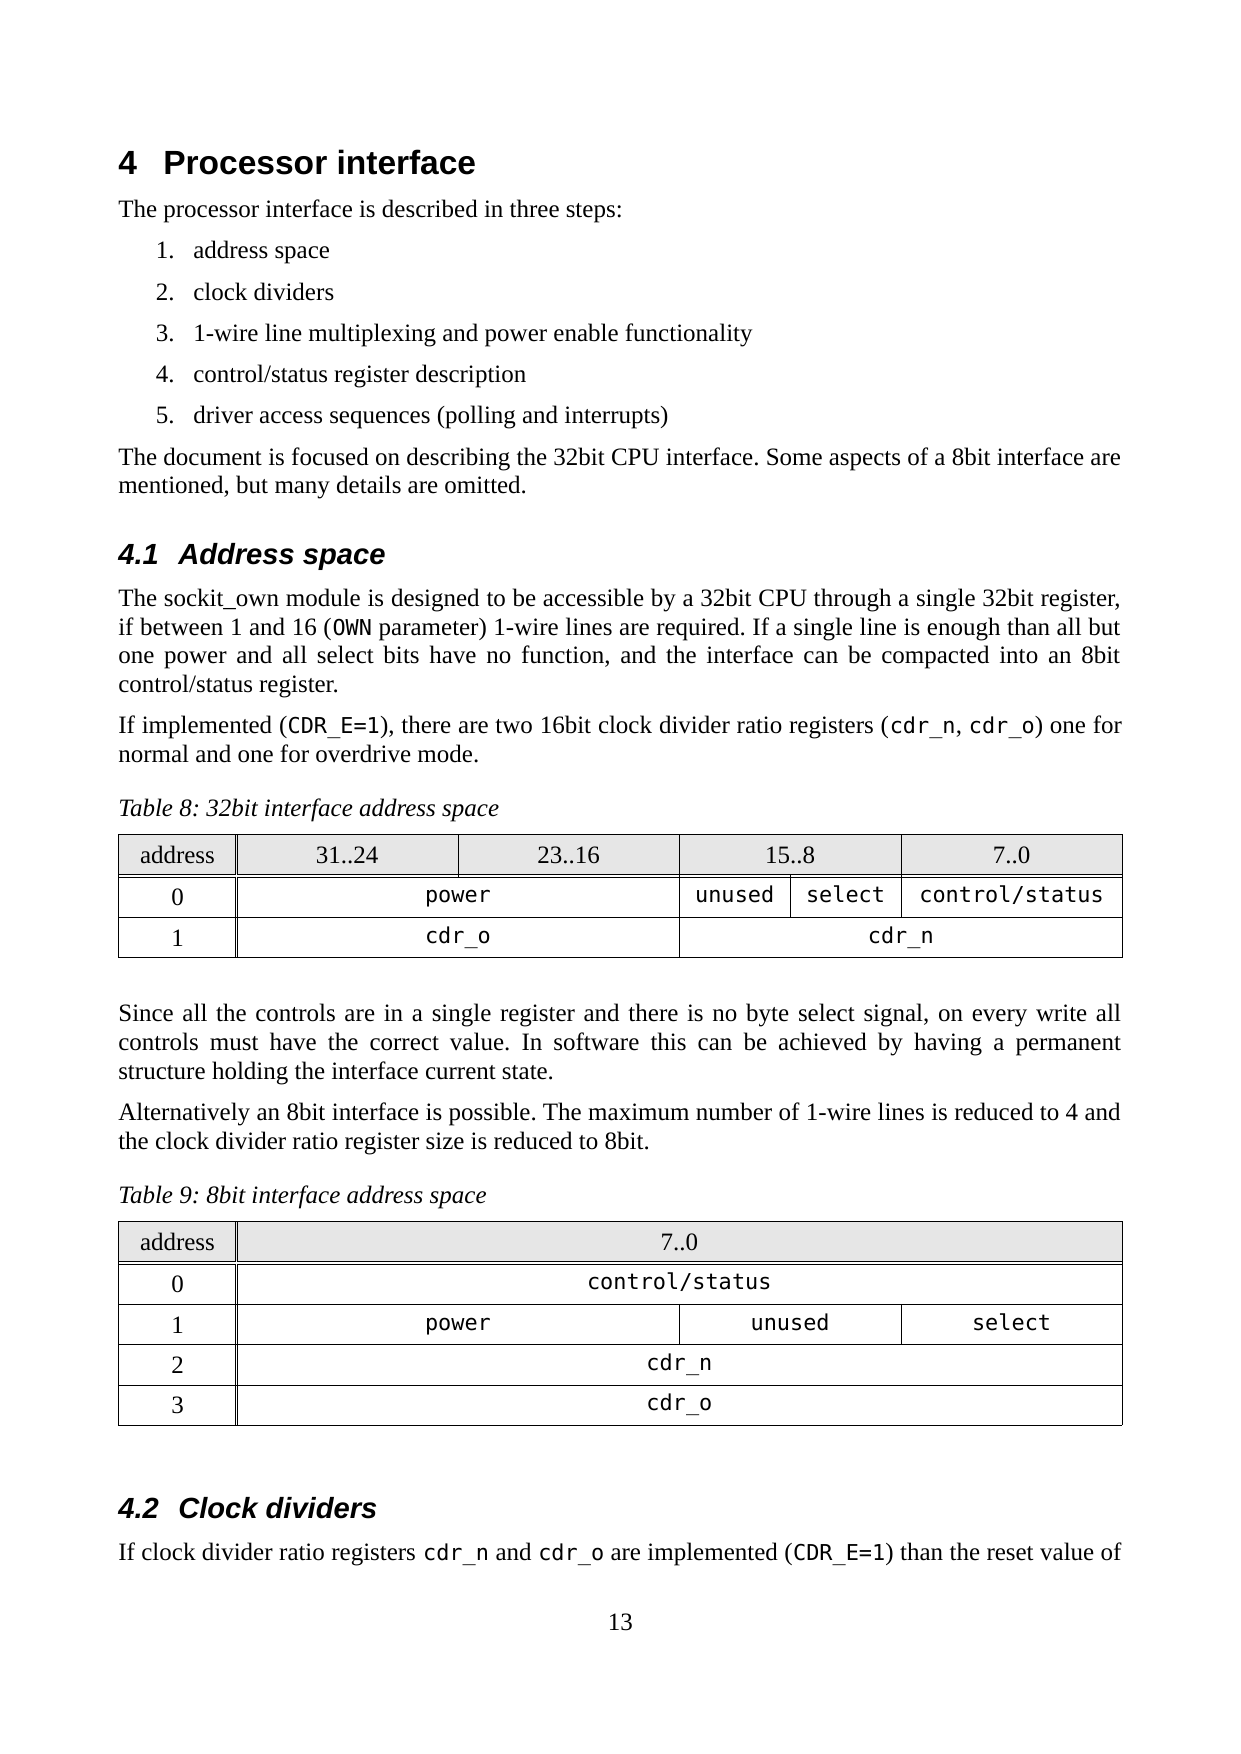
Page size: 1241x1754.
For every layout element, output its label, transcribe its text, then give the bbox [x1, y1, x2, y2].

table_header 31..24 [238, 835, 458, 874]
table_cell 0 [119, 1265, 235, 1304]
table_cell unused [680, 878, 790, 917]
subtitle Clock dividers [118, 1491, 1122, 1525]
list control/status register description [156, 359, 1122, 388]
table_cell cdr_o [238, 918, 679, 957]
table_header 15..8 [680, 835, 901, 874]
text Table 9: 8bit interface address space [118, 1180, 1122, 1208]
table_cell cdr_o [238, 1386, 1122, 1425]
table_cell select [791, 878, 901, 917]
table_cell 2 [119, 1345, 235, 1384]
text Alternatively an 8bit interface is possible. The maximum number of 1-wire lines is reduced to 4 and the clock divider ratio register size is reduced to 8bit. [118, 1097, 1122, 1155]
table_cell power [238, 878, 679, 917]
table_cell power [238, 1305, 679, 1344]
table_header 7..0 [902, 835, 1122, 874]
text The processor interface is described in three steps: [118, 194, 1122, 223]
table_cell 0 [119, 878, 235, 917]
text If clock divider ratio registers cdr_n and cdr_o are implemented (CDR_E=1) than the reset value of [118, 1537, 1122, 1566]
table_cell 1 [119, 1305, 235, 1344]
table_header 7..0 [238, 1222, 1122, 1261]
table_header address [119, 835, 235, 874]
table_cell 3 [119, 1386, 235, 1425]
table_header 23..16 [459, 835, 679, 874]
table_cell select [902, 1305, 1122, 1344]
table_header address [119, 1222, 235, 1261]
text The document is focused on describing the 32bit CPU interface. Some aspects of a 8bit interface are mentioned, but many details are omitted. [118, 442, 1122, 499]
text If implemented (CDR_E=1), there are two 16bit clock divider ratio registers (cdr_n, cdr_o) one for normal and one for overdrive mode. [118, 710, 1122, 768]
table_cell 1 [119, 918, 235, 957]
list 1-wire line multiplexing and power enable functionality [156, 318, 1122, 347]
table_cell control/status [238, 1265, 1122, 1304]
subtitle Address space [118, 537, 1122, 570]
subtitle Processor interface [118, 143, 1122, 182]
table_cell cdr_n [238, 1345, 1122, 1384]
table_cell cdr_n [680, 918, 1122, 957]
table_cell unused [680, 1305, 901, 1344]
text Since all the controls are in a single register and there is no byte select signal, on every write all controls must have the correct value. In software this can be achieved by having a permanent structure holding the interface current state. [118, 998, 1122, 1085]
text Table 8: 32bit interface address space [118, 793, 1122, 822]
list address space [156, 236, 1122, 264]
text The sockit_own module is designed to be accessible by a 32bit CPU through a single 32bit register, if between 1 and 16 (OWN parameter) 1-wire lines are required. If a single line is enough than all but one power and all select bits have no function, and the interface can be compacted into an 8bit control/status register. [118, 583, 1122, 698]
list driver access sequences (polling and interrupts) [156, 401, 1122, 429]
list clock dividers [156, 277, 1122, 306]
table_cell control/status [902, 878, 1122, 917]
